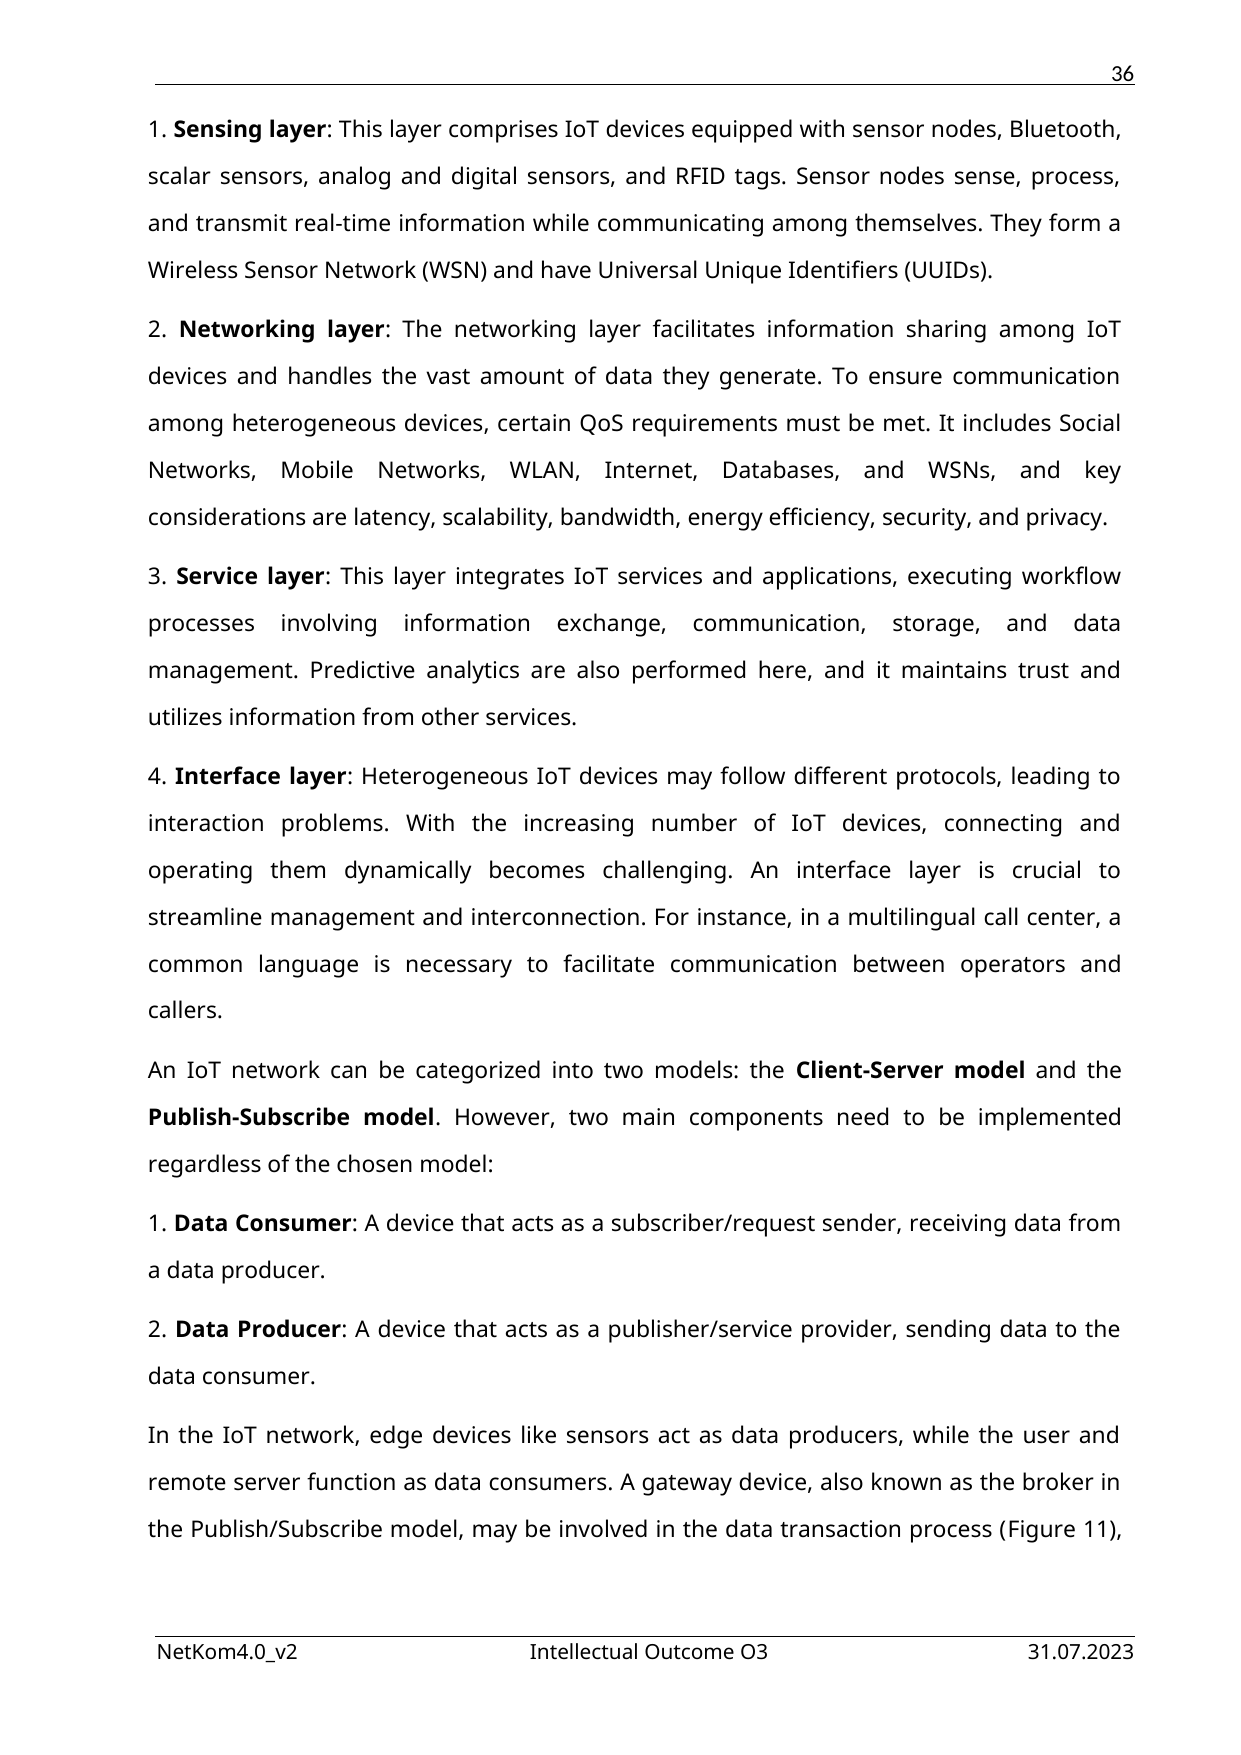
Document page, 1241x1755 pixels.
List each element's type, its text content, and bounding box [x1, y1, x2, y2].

text 3. Service layer: This layer integrates IoT services and applications, executing workflow processes involving information exchange, communication, storage, and data management. Predictive analytics are also performed here, and it maintains trust and utilizes information from other services. [148, 560, 1122, 732]
text 1. Sensing layer: This layer comprises IoT devices equipped with sensor nodes, Bluetooth, scalar sensors, analog and digital sensors, and RFID tags. Sensor nodes sense, process, and transmit real-time information while communicating among themselves. They form a Wireless Sensor Network (WSN) and have Universal Unique Identifiers (UUIDs). [148, 113, 1122, 285]
text 2. Data Producer: A device that acts as a publisher/service provider, sending data to the data consumer. [148, 1313, 1122, 1391]
text In the IoT network, edge devices like sensors act as data producers, while the user and remote server function as data consumers. A gateway device, also known as the broker in the Publish/Subscribe model, may be involved in the data transaction process (Figure 11), [148, 1419, 1122, 1544]
text An IoT network can be categorized into two models: the Client-Server model and the Publish-Subscribe model. However, two main components need to be implemented regardless of the chosen model: [148, 1054, 1122, 1179]
text 2. Networking layer: The networking layer facilitates information sharing among IoT devices and handles the vast amount of data they generate. To ensure communication among heterogeneous devices, certain QoS requirements must be met. It includes Social Networks, Mobile Networks, WLAN, Internet, Databases, and WSNs, and key considerations are latency, scalability, bandwidth, energy efficiency, security, and privacy. [148, 313, 1122, 532]
text 1. Data Consumer: A device that acts as a subscriber/request sender, receiving data from a data producer. [148, 1207, 1122, 1285]
text 4. Interface layer: Heterogeneous IoT devices may follow different protocols, leading to interaction problems. With the increasing number of IoT devices, connecting and operating them dynamically becomes challenging. An interface layer is crucial to streamline management and interconnection. For instance, in a multilingual call center, a common language is necessary to facilitate communication between operators and callers. [148, 760, 1122, 1026]
